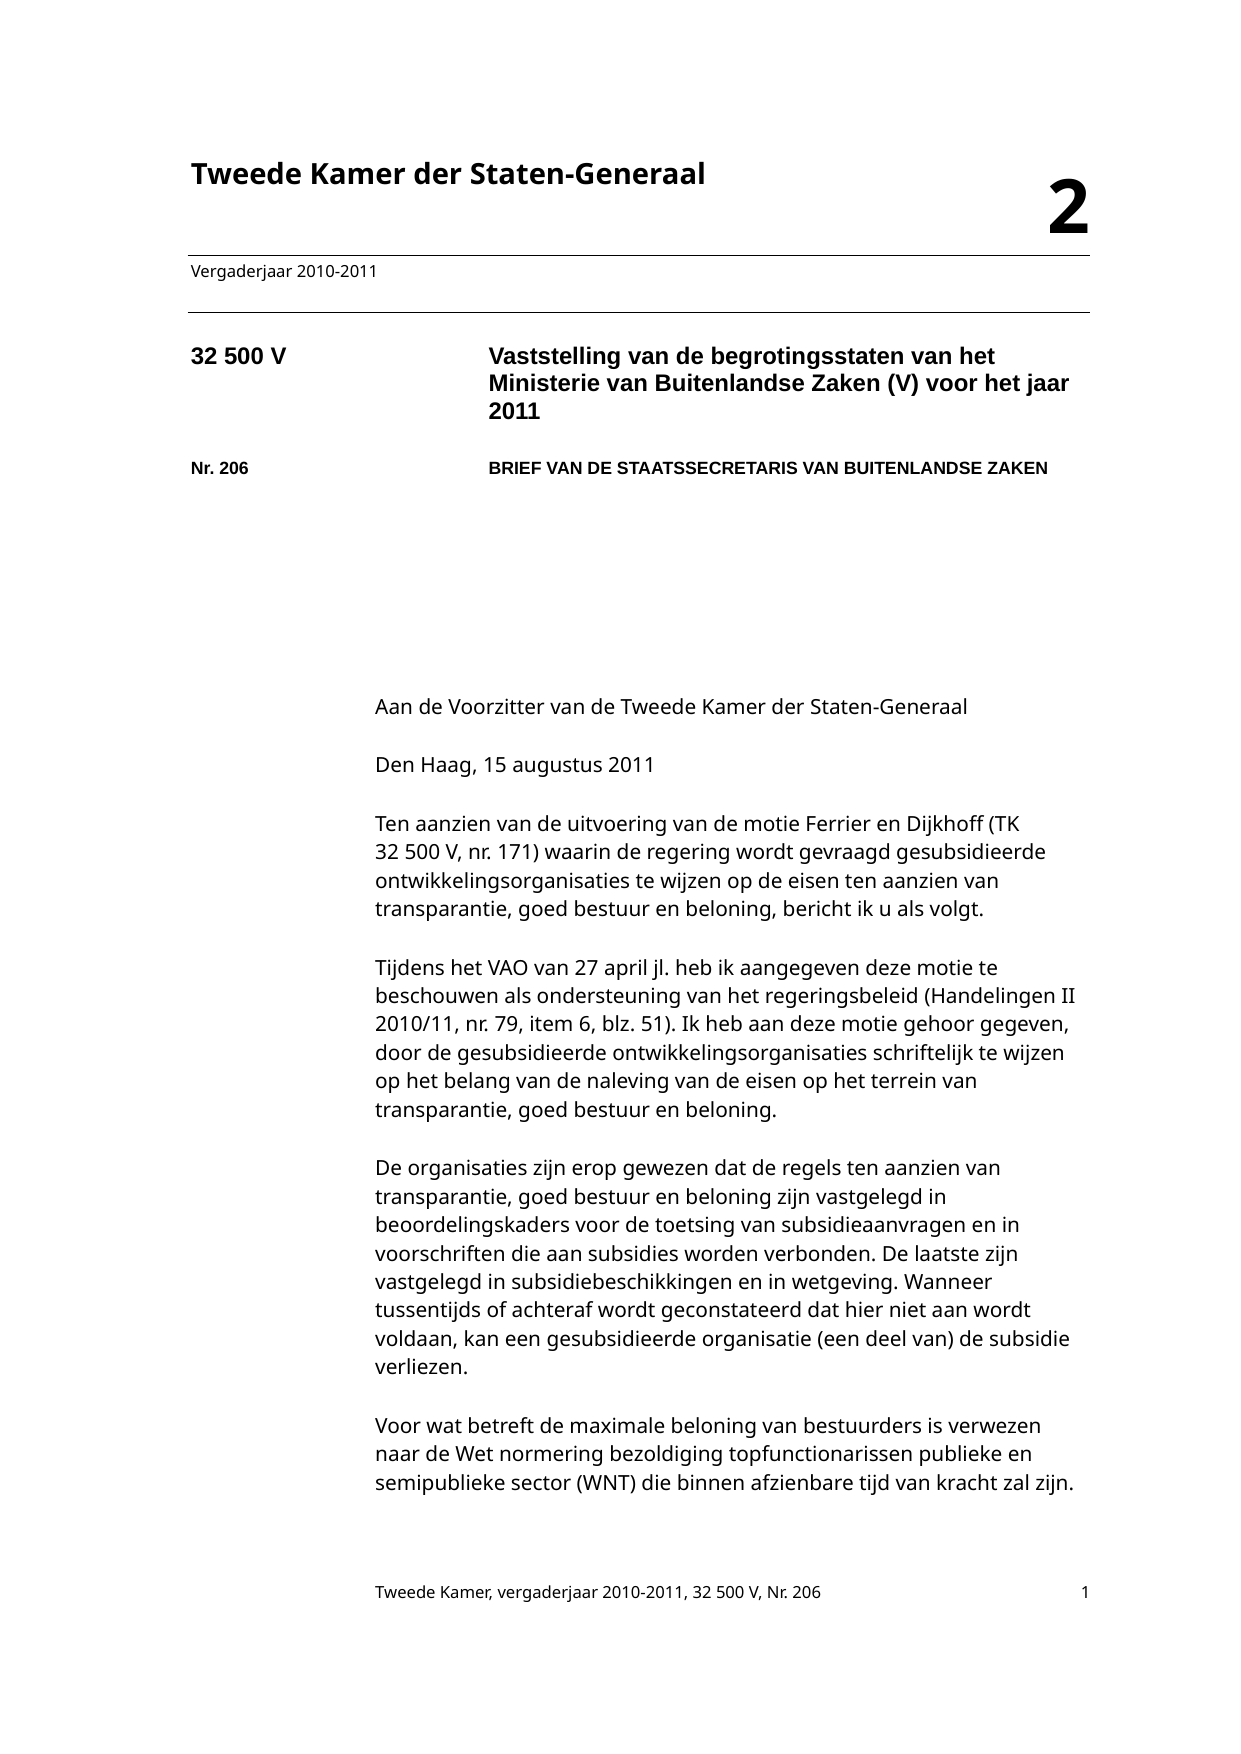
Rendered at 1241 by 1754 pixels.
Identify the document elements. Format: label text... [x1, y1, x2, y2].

table_cell Nr. 206 [188, 455, 485, 573]
text Aan de Voorzitter van de Tweede Kamer der Staten-Generaal [375, 692, 1090, 721]
text Ten aanzien van de uitvoering van de motie Ferrier en Dijkhoff (TK 32 500 V, nr. 171) waarin de regering wordt gevraagd gesubsidieerde ontwikkelingsorganisaties te wijzen op de eisen ten aanzien van transparantie, goed bestuur en beloning, bericht ik u als volgt. [375, 809, 1090, 923]
table_cell [485, 313, 1090, 339]
table_cell Vergaderjaar 2010-2011 [188, 256, 485, 312]
table_cell 32 500 V [188, 339, 485, 454]
table_cell BRIEF VAN DE STAATSSECRETARIS VAN BUITENLANDSE ZAKEN [485, 455, 1090, 573]
text De organisaties zijn erop gewezen dat de regels ten aanzien van transparantie, goed bestuur en beloning zijn vastgelegd in beoordelingskaders voor de toetsing van subsidieaanvragen en in voorschriften die aan subsidies worden verbonden. De laatste zijn vastgelegd in subsidiebeschikkingen en in wetgeving. Wanneer tussentijds of achteraf wordt geconstateerd dat hier niet aan wordt voldaan, kan een gesubsidieerde organisatie (een deel van) de subsidie verliezen. [375, 1153, 1090, 1381]
table_cell Vaststelling van de begrotingsstaten van het Ministerie van Buitenlandse Zaken (V) voor het jaar 2011 [485, 339, 1090, 454]
text Tijdens het VAO van 27 april jl. heb ik aangegeven deze motie te beschouwen als ondersteuning van het regeringsbeleid (Handelingen II 2010/11, nr. 79, item 6, blz. 51). Ik heb aan deze motie gehoor gegeven, door de gesubsidieerde ontwikkelingsorganisaties schriftelijk te wijzen op het belang van de naleving van de eisen op het terrein van transparantie, goed bestuur en beloning. [375, 953, 1090, 1123]
table_header Tweede Kamer der Staten-Generaal [188, 150, 909, 255]
table_header 2 [910, 150, 1090, 255]
text Voor wat betreft de maximale beloning van bestuurders is verwezen naar de Wet normering bezoldiging topfunctionarissen publieke en semipublieke sector (WNT) die binnen afzienbare tijd van kracht zal zijn. [375, 1411, 1090, 1496]
table_cell [188, 313, 485, 339]
text Den Haag, 15 augustus 2011 [375, 751, 1090, 779]
table_cell [485, 256, 1090, 312]
